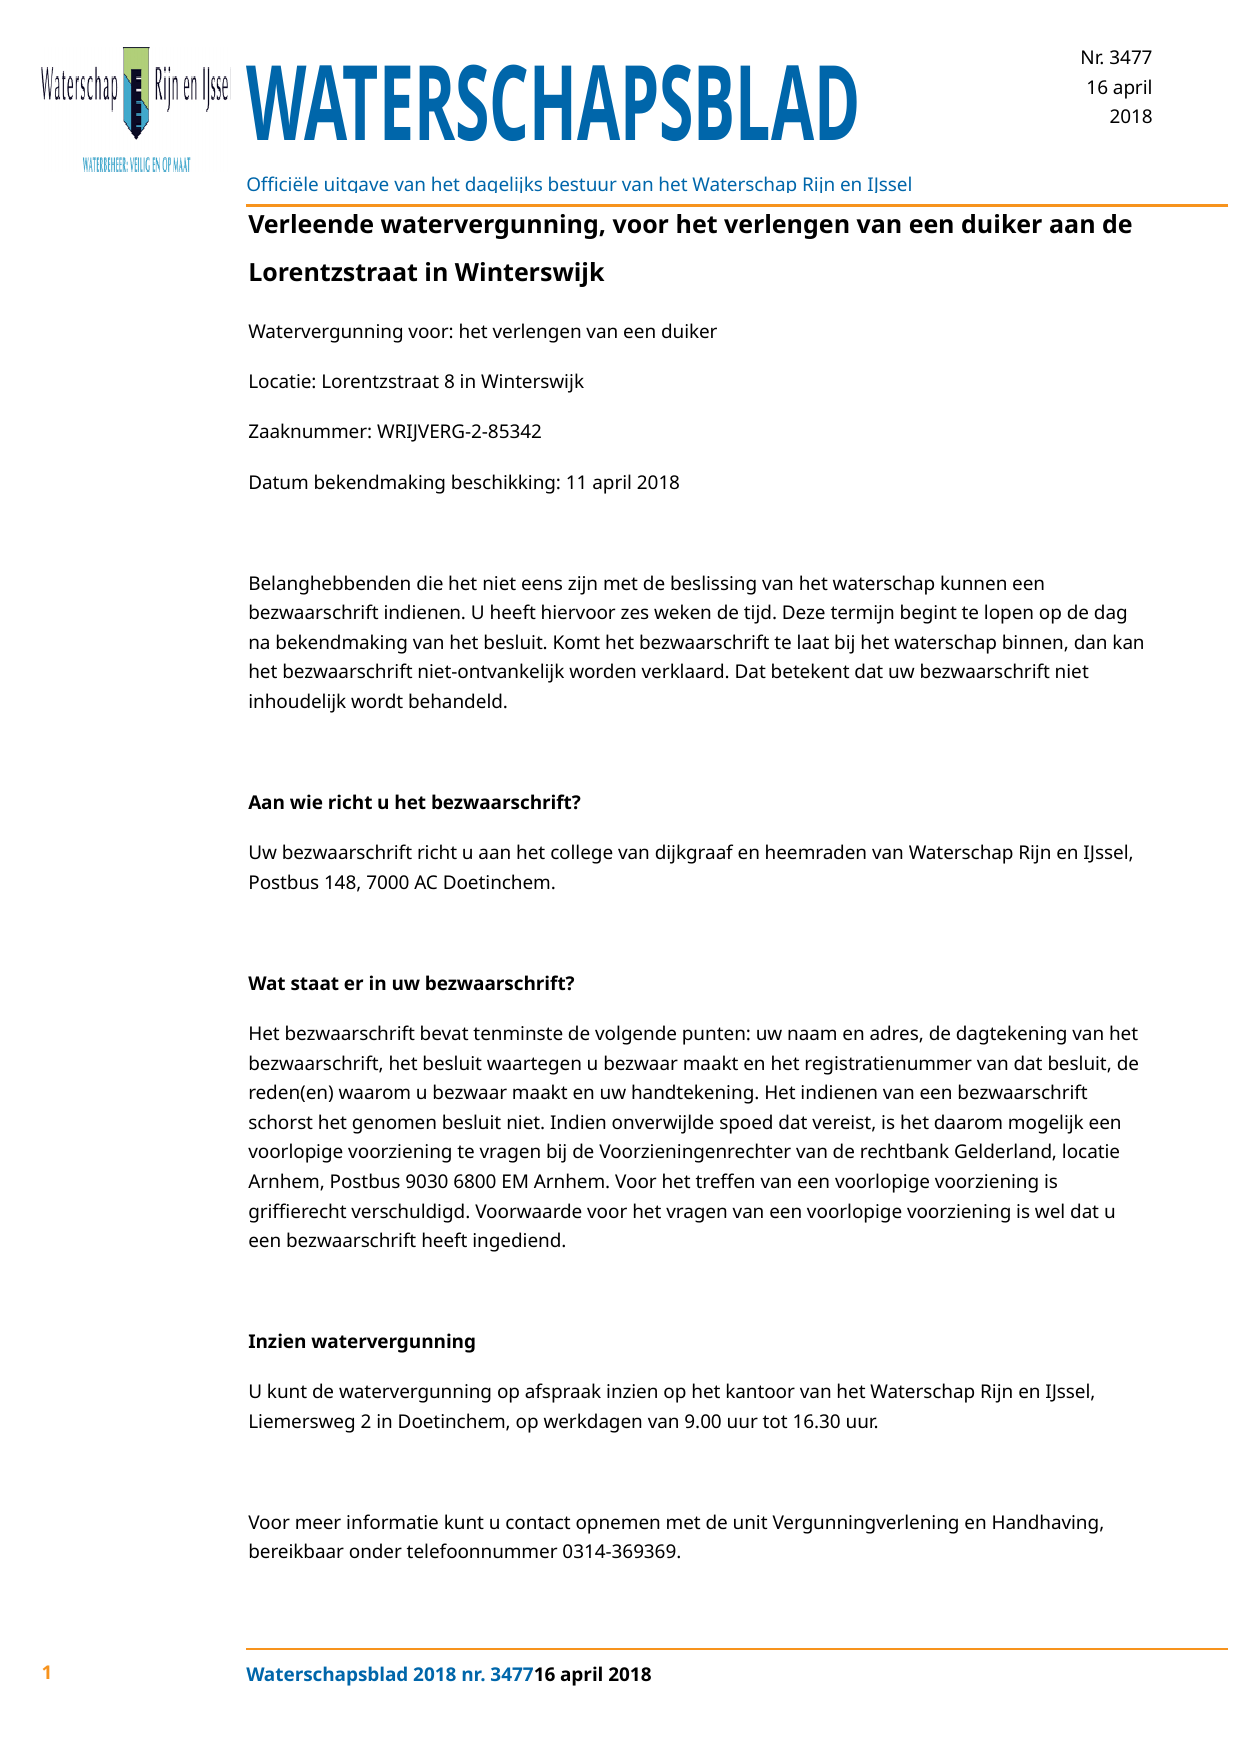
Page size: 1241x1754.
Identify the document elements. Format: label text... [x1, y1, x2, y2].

text Zaaknummer: WRIJVERG-2-85342 [248, 419, 1152, 444]
text Datum bekendmaking beschikking: 11 april 2018 [248, 469, 1152, 495]
text Locatie: Lorentzstraat 8 in Winterswijk [248, 368, 1152, 394]
text Uw bezwaarschrift richt u aan het college van dijkgraaf en heemraden van Waterschap Rijn en IJssel, Postbus 148, 7000 AC Doetinchem. [248, 839, 1152, 895]
text Verleende watervergunning, voor het verlengen van een duiker aan de Lorentzstraat in Winterswijk [248, 207, 1152, 288]
text Aan wie richt u het bezwaarschrift? [248, 789, 1152, 815]
text Wat staat er in uw bezwaarschrift? [248, 970, 1152, 996]
picture [41, 47, 231, 172]
text Inzien watervergunning [248, 1328, 1152, 1354]
text U kunt de watervergunning op afspraak inzien op het kantoor van het Waterschap Rijn en IJssel, Liemersweg 2 in Doetinchem, op werkdagen van 9.00 uur tot 16.30 uur. [248, 1379, 1152, 1434]
text Voor meer informatie kunt u contact opnemen met de unit Vergunningverlening en Handhaving, bereikbaar onder telefoonnummer 0314-369369. [248, 1509, 1152, 1564]
text Belanghebbenden die het niet eens zijn met de beslissing van het waterschap kunnen een bezwaarschrift indienen. U heeft hiervoor zes weken de tijd. Deze termijn begint te lopen op de dag na bekendmaking van het besluit. Komt het bezwaarschrift te laat bij het waterschap binnen, dan kan het bezwaarschrift niet-ontvankelijk worden verklaard. Dat betekent dat uw bezwaarschrift niet inhoudelijk wordt behandeld. [248, 570, 1152, 714]
text Watervergunning voor: het verlengen van een duiker [248, 318, 1152, 344]
text Het bezwaarschrift bevat tenminste de volgende punten: uw naam en adres, de dagtekening van het bezwaarschrift, het besluit waartegen u bezwaar maakt en het registratienummer van dat besluit, de reden(en) waarom u bezwaar maakt en uw handtekening. Het indienen van een bezwaarschrift schorst het genomen besluit niet. Indien onverwijlde spoed dat vereist, is het daarom mogelijk een voorlopige voorziening te vragen bij de Voorzieningenrechter van de rechtbank Gelderland, locatie Arnhem, Postbus 9030 6800 EM Arnhem. Voor het treffen van een voorlopige voorziening is griffierecht verschuldigd. Voorwaarde voor het vragen van een voorlopige voorziening is wel dat u een bezwaarschrift heeft ingediend. [248, 1020, 1152, 1253]
